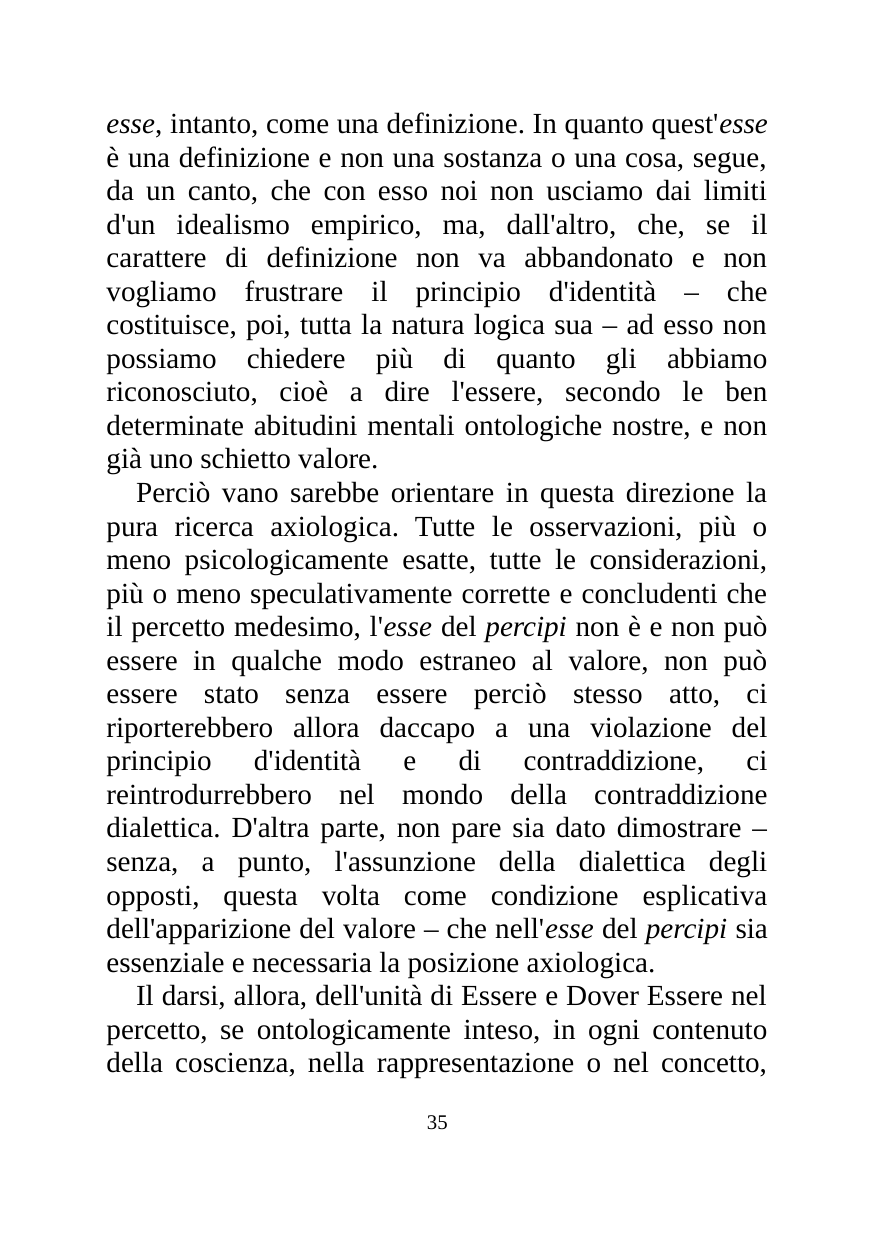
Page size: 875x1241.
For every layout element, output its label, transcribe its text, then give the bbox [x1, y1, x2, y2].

text esse, intanto, come una definizione. In quanto quest'esse è una definizione e non una sostanza o una cosa, segue, da un canto, che con esso noi non usciamo dai limiti d'un idealismo empirico, ma, dall'altro, che, se il carattere di definizione non va abbandonato e non vogliamo frustrare il principio d'identità – che costituisce, poi, tutta la natura logica sua – ad esso non possiamo chiedere più di quanto gli abbiamo riconosciuto, cioè a dire l'essere, secondo le ben determinate abitudini mentali ontologiche nostre, e non già uno schietto valore. [106, 106, 768, 475]
text Perciò vano sarebbe orientare in questa direzione la pura ricerca axiologica. Tutte le osservazioni, più o meno psicologicamente esatte, tutte le considerazioni, più o meno speculativamente corrette e concludenti che il percetto medesimo, l'esse del percipi non è e non può essere in qualche modo estraneo al valore, non può essere stato senza essere perciò stesso atto, ci riporterebbero allora daccapo a una violazione del principio d'identità e di contraddizione, ci reintrodurrebbero nel mondo della contraddizione dialettica. D'altra parte, non pare sia dato dimostrare – senza, a punto, l'assunzione della dialettica degli opposti, questa volta come condizione esplicativa dell'apparizione del valore – che nell'esse del percipi sia essenziale e necessaria la posizione axiologica. [106, 475, 768, 978]
text Il darsi, allora, dell'unità di Essere e Dover Essere nel percetto, se ontologicamente inteso, in ogni contenuto della coscienza, nella rappresentazione o nel concetto, [106, 978, 768, 1079]
